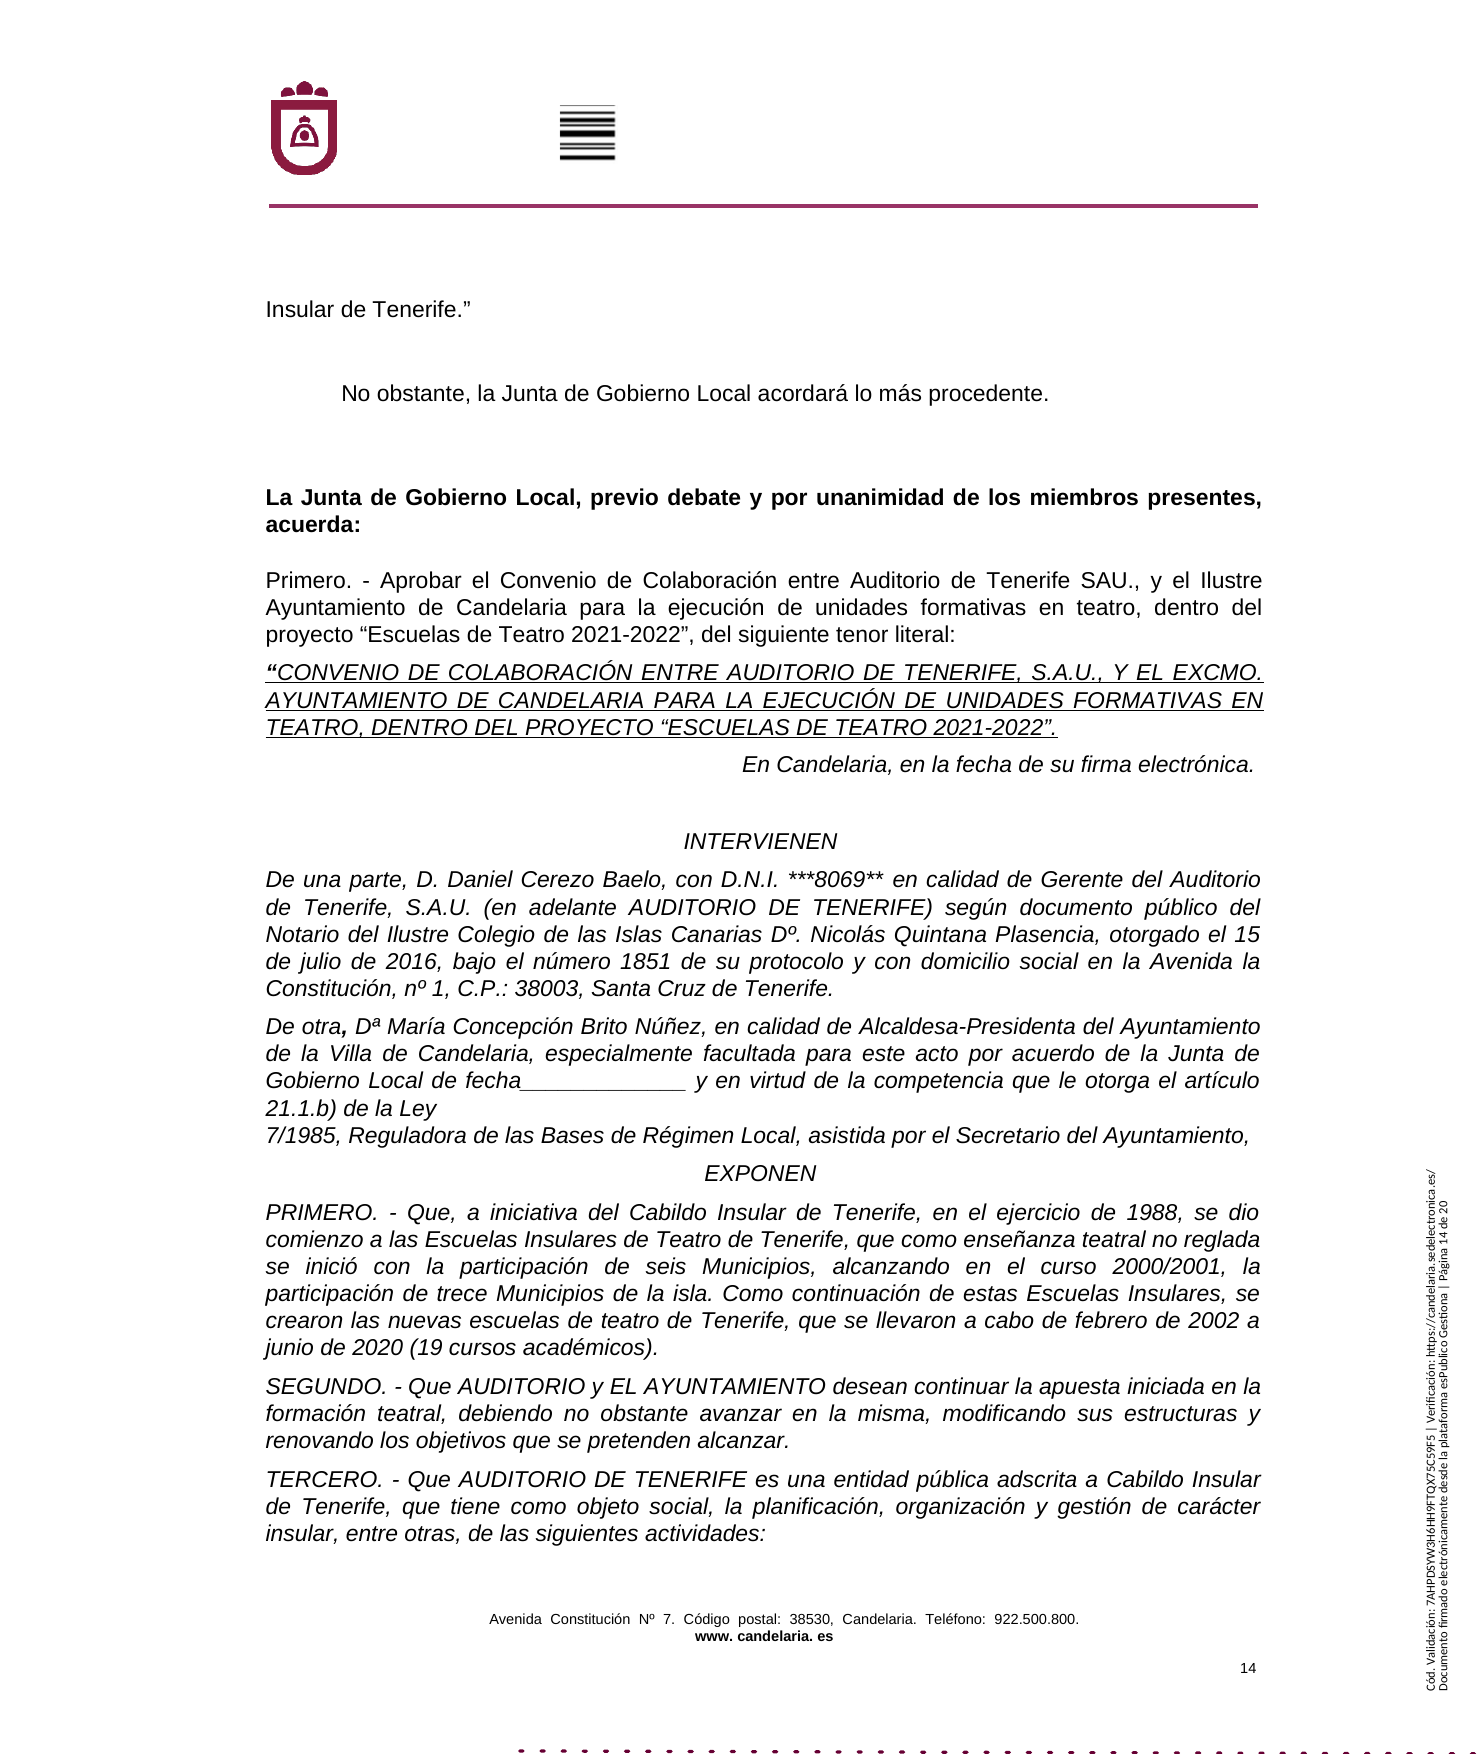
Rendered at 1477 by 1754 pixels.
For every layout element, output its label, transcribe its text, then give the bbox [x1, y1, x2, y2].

text SEGUNDO. - Que AUDITORIO y EL AYUNTAMIENTO desean continuar la apuesta iniciada en la formación teatral, debiendo no obstante avanzar en la misma, modificando sus estructuras y renovando los objetivos que se pretenden alcanzar. [265, 1373, 1263, 1453]
text EXPONEN [260, 1160, 1269, 1187]
text Insular de Tenerife.” [265, 296, 1264, 322]
text AYUNTAMIENTO DE CANDELARIA PARA LA EJECUCIÓN DE UNIDADES FORMATIVAS EN [265, 683, 1264, 710]
text De otra, Dª María Concepción Brito Núñez, en calidad de Alcaldesa-Presidenta del Ayuntamiento de la Villa de Candelaria, especialmente facultada para este acto por acuerdo de la Junta de Gobierno Local de fecha_____________ y en virtud de la competencia que le otorga el artículo 21.1.b) de la Ley [265, 1013, 1263, 1121]
text TERCERO. - Que AUDITORIO DE TENERIFE es una entidad pública adscrita a Cabildo Insular de Tenerife, que tiene como objeto social, la planificación, organización y gestión de carácter insular, entre otras, de las siguientes actividades: [265, 1466, 1263, 1546]
text 7/1985, Reguladora de las Bases de Régimen Local, asistida por el Secretario del Ayuntamiento, [265, 1122, 1263, 1148]
text En Candelaria, en la fecha de su firma electrónica. [252, 751, 1264, 778]
text “CONVENIO DE COLABORACIÓN ENTRE AUDITORIO DE TENERIFE, S.A.U., Y EL EXCMO. [265, 659, 1264, 682]
text INTERVIENEN [260, 828, 1269, 854]
text Primero. - Aprobar el Convenio de Colaboración entre Auditorio de Tenerife SAU., y el Ilustre Ayuntamiento de Candelaria para la ejecución de unidades formativas en teatro, dentro del proyecto “Escuelas de Teatro 2021-2022”, del siguiente tenor literal: [265, 567, 1264, 647]
text De una parte, D. Daniel Cerezo Baelo, con D.N.I. ***8069** en calidad de Gerente del Auditorio de Tenerife, S.A.U. (en adelante AUDITORIO DE TENERIFE) según documento público del Notario del Ilustre Colegio de las Islas Canarias Dº. Nicolás Quintana Plasencia, otorgado el 15 de julio de 2016, bajo el número 1851 de su protocolo y con domicilio social en la Avenida la Constitución, nº 1, C.P.: 38003, Santa Cruz de Tenerife. [265, 866, 1263, 1001]
text PRIMERO. - Que, a iniciativa del Cabildo Insular de Tenerife, en el ejercicio de 1988, se dio comienzo a las Escuelas Insulares de Teatro de Tenerife, que como enseñanza teatral no reglada se inició con la participación de seis Municipios, alcanzando en el curso 2000/2001, la participación de trece Municipios de la isla. Como continuación de estas Escuelas Insulares, se crearon las nuevas escuelas de teatro de Tenerife, que se llevaron a cabo de febrero de 2002 a junio de 2020 (19 cursos académicos). [265, 1199, 1263, 1361]
text No obstante, la Junta de Gobierno Local acordará lo más procedente. [341, 380, 1264, 406]
text La Junta de Gobierno Local, previo debate y por unanimidad de los miembros presentes, acuerda: [265, 484, 1263, 537]
text TEATRO, DENTRO DEL PROYECTO “ESCUELAS DE TEATRO 2021-2022”. [265, 711, 1264, 741]
